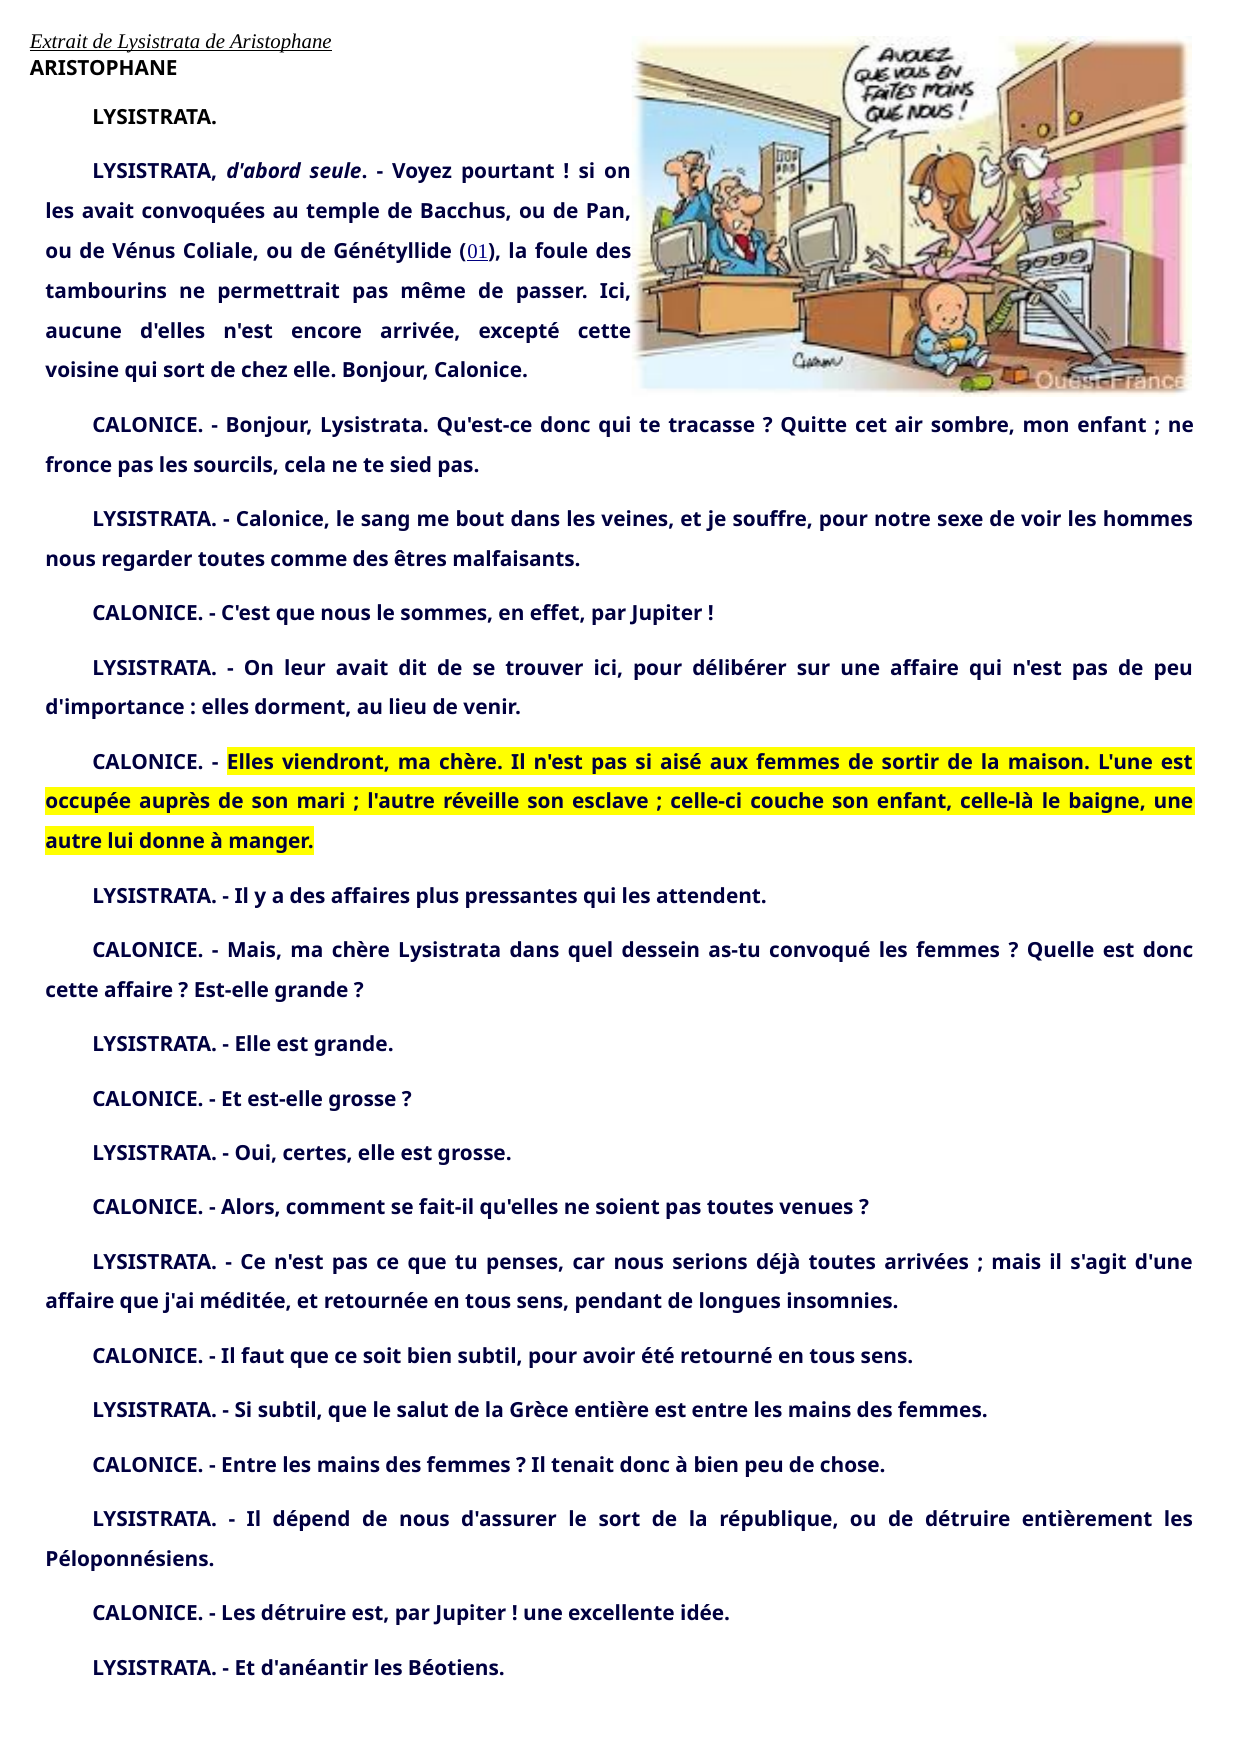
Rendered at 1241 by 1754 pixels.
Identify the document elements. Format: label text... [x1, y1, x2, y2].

text LYSISTRATA, d'abord seule. - Voyez pourtant ! si on les avait convoquées au temple de Bacchus, ou de Pan, ou de Vénus Coliale, ou de Génétyllide (01), la foule des tambourins ne permettrait pas même de passer. Ici, aucune d'elles n'est encore arrivée, excepté cette voisine qui sort de chez elle. Bonjour, Calonice. [45, 157, 631, 384]
text LYSISTRATA. [45, 102, 631, 131]
text CALONICE. - Entre les mains des femmes ? Il tenait donc à bien peu de chose. [45, 1450, 1195, 1478]
text CALONICE. - C'est que nous le sommes, en effet, par Jupiter ! [45, 598, 1195, 627]
text LYSISTRATA. - On leur avait dit de se trouver ici, pour délibérer sur une affaire qui n'est pas de peu d'importance : elles dorment, au lieu de venir. [45, 653, 1195, 721]
text LYSISTRATA. - Oui, certes, elle est grosse. [45, 1138, 1195, 1166]
text LYSISTRATA. - Calonice, le sang me bout dans les veines, et je souffre, pour notre sexe de voir les hommes nous regarder toutes comme des êtres malfaisants. [45, 504, 1195, 572]
text Extrait de Lysistrata de Aristophane [29, 29, 1211, 53]
text CALONICE. - Bonjour, Lysistrata. Qu'est-ce donc qui te tracasse ? Quitte cet air sombre, mon enfant ; ne fronce pas les sourcils, cela ne te sied pas. [45, 410, 1195, 478]
text LYSISTRATA. - Elle est grande. [45, 1029, 1195, 1058]
text CALONICE. - Et est-elle grosse ? [45, 1084, 1195, 1112]
text [1192, 53, 1211, 82]
text LYSISTRATA. - Si subtil, que le salut de la Grèce entière est entre les mains des femmes. [45, 1395, 1195, 1424]
text CALONICE. - Les détruire est, par Jupiter ! une excellente idée. [45, 1598, 1195, 1627]
text LYSISTRATA. - Il y a des affaires plus pressantes qui les attendent. [45, 881, 1195, 909]
text CALONICE. - Alors, comment se fait-il qu'elles ne soient pas toutes venues ? [45, 1192, 1195, 1221]
text LYSISTRATA. - Il dépend de nous d'assurer le sort de la république, ou de détruire entièrement les Péloponnésiens. [45, 1504, 1195, 1572]
text LYSISTRATA. - Ce n'est pas ce que tu penses, car nous serions déjà toutes arrivées ; mais il s'agit d'une affaire que j'ai méditée, et retournée en tous sens, pendant de longues insomnies. [45, 1247, 1195, 1315]
text CALONICE. - Il faut que ce soit bien subtil, pour avoir été retourné en tous sens. [45, 1341, 1195, 1369]
picture [631, 36, 1192, 397]
text CALONICE. - Elles viendront, ma chère. Il n'est pas si aisé aux femmes de sortir de la maison. L'une est occupée auprès de son mari ; l'autre réveille son esclave ; celle-ci couche son enfant, celle-là le baigne, une autre lui donne à manger. [45, 747, 1195, 855]
text ARISTOPHANE [29, 53, 631, 82]
text CALONICE. - Mais, ma chère Lysistrata dans quel dessein as-tu convoqué les femmes ? Quelle est donc cette affaire ? Est-elle grande ? [45, 935, 1195, 1003]
text LYSISTRATA. - Et d'anéantir les Béotiens. [45, 1653, 1195, 1681]
